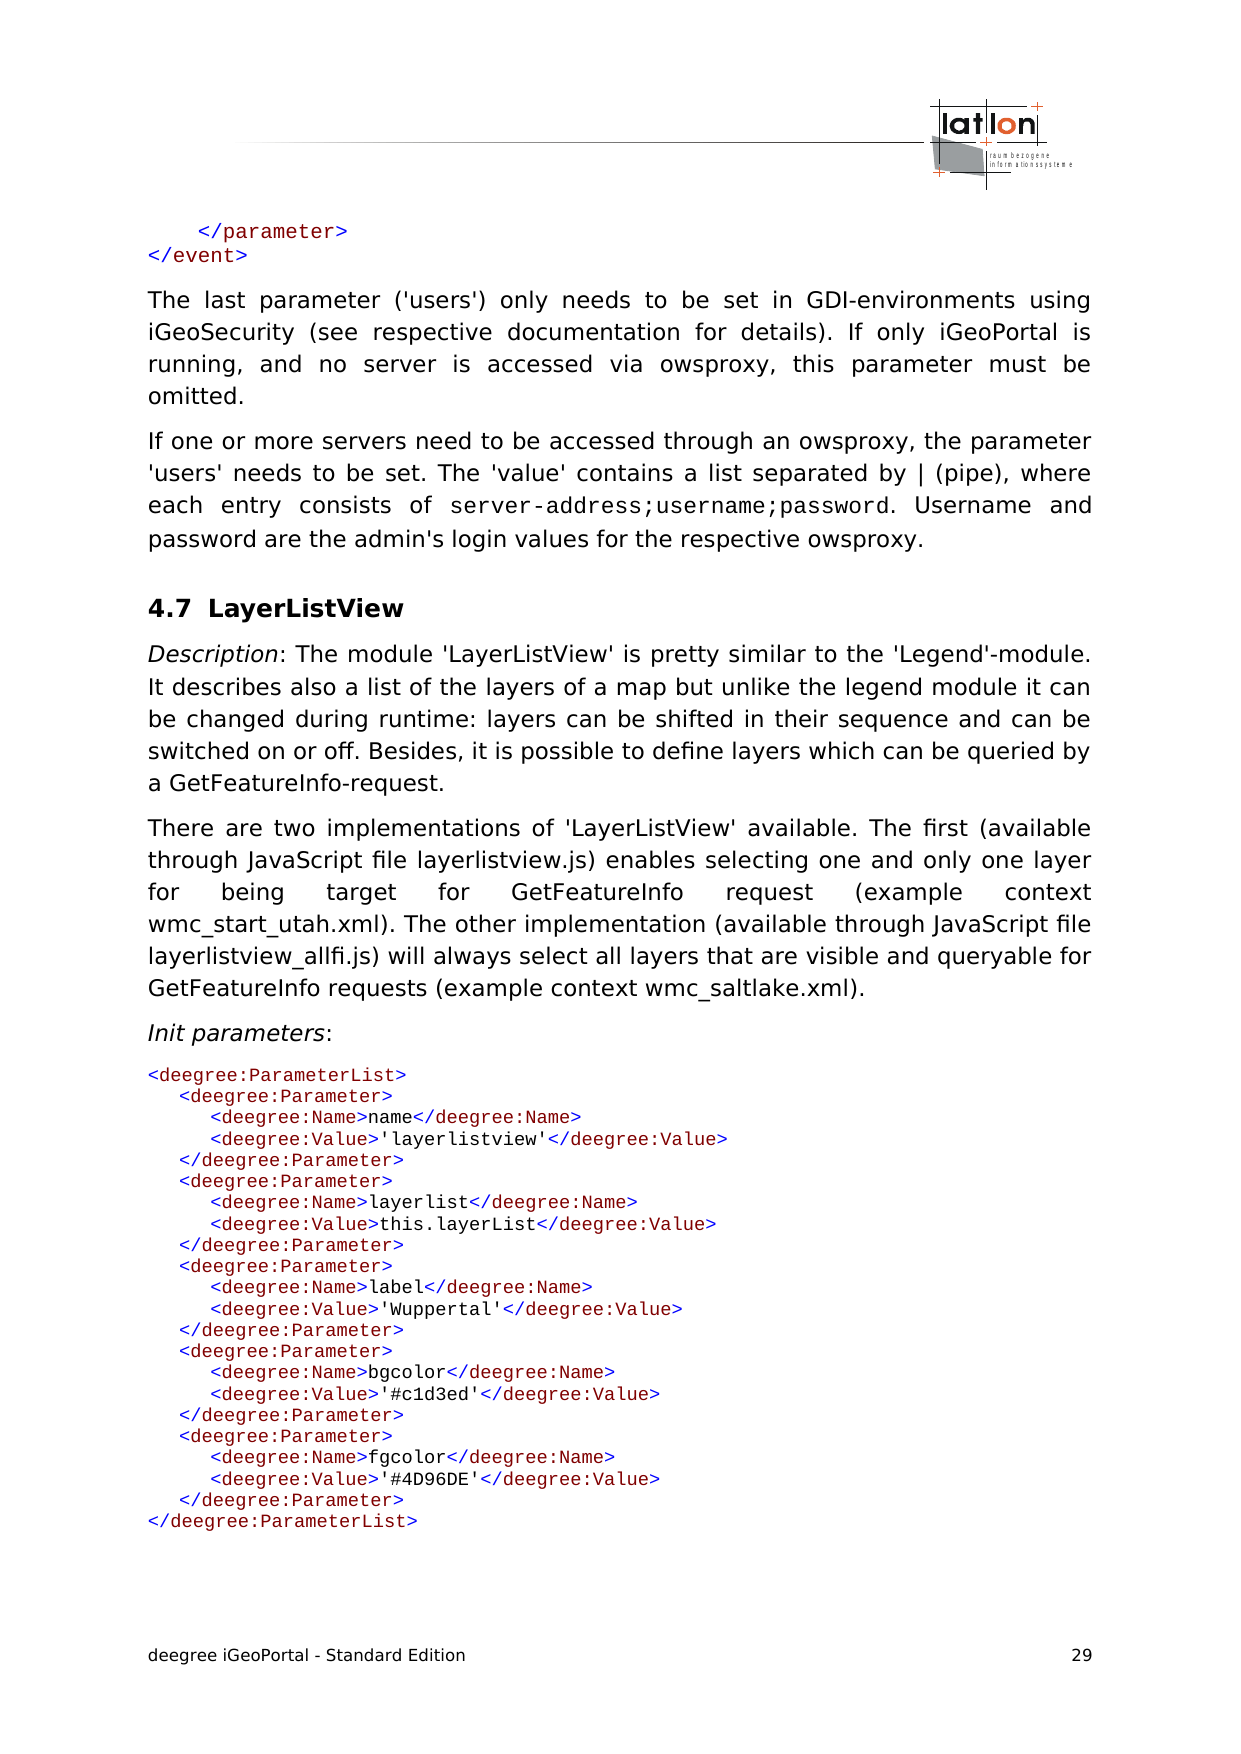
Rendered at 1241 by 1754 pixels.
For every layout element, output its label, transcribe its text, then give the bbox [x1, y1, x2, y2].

text If one or more servers need to be accessed through an owsproxy, the parameter 'users' needs to be set. The 'value' contains a list separated by | (pipe), where each entry consists of server-address;username;password. Username and password are the admin's login values for the respective owsproxy. [148, 428, 1093, 553]
text </deegree:Parameter> [148, 1236, 1093, 1257]
text <deegree:Value>'layerlistview'</deegree:Value> [148, 1129, 1093, 1151]
text </parameter> [148, 221, 1093, 245]
text <deegree:Name>name</deegree:Name> [148, 1108, 1093, 1129]
text </deegree:Parameter> [148, 1491, 1093, 1512]
text <deegree:Parameter> [148, 1342, 1093, 1363]
subtitle LayerListView [148, 594, 1093, 623]
text </deegree:Parameter> [148, 1321, 1093, 1342]
text <deegree:Name>layerlist</deegree:Name> [148, 1193, 1093, 1214]
text </deegree:ParameterList> [148, 1512, 1093, 1533]
text <deegree:Name>fgcolor</deegree:Name> [148, 1448, 1093, 1469]
text <deegree:Name>label</deegree:Name> [148, 1278, 1093, 1299]
text Init parameters: [148, 1021, 1093, 1047]
text <deegree:Value>'#c1d3ed'</deegree:Value> [148, 1384, 1093, 1406]
text <deegree:Name>bgcolor</deegree:Name> [148, 1363, 1093, 1384]
text The last parameter ('users') only needs to be set in GDI-environments using iGeoSecurity (see respective documentation for details). If only iGeoPortal is running, and no server is accessed via owsproxy, this parameter must be omitted. [148, 287, 1093, 410]
text <deegree:Parameter> [148, 1087, 1093, 1108]
text There are two implementations of 'LayerListView' available. The first (available through JavaScript file layerlistview.js) enables selecting one and only one layer for being target for GetFeatureInfo request (example context wmc_start_utah.xml). The other implementation (available through JavaScript file layerlistview_allfi.js) will always select all layers that are visible and queryable for GetFeatureInfo requests (example context wmc_saltlake.xml). [148, 815, 1093, 1002]
text <deegree:Value>this.layerList</deegree:Value> [148, 1214, 1093, 1236]
text <deegree:Parameter> [148, 1172, 1093, 1193]
text </deegree:Parameter> [148, 1406, 1093, 1427]
text </event> [148, 245, 1093, 268]
text <deegree:Parameter> [148, 1257, 1093, 1278]
text <deegree:ParameterList> [148, 1066, 1093, 1087]
text <deegree:Parameter> [148, 1427, 1093, 1448]
text Description: The module 'LayerListView' is pretty similar to the 'Legend'-module. It describes also a list of the layers of a map but unlike the legend module it can be changed during runtime: layers can be shifted in their sequence and can be switched on or off. Besides, it is possible to define layers which can be queried by a GetFeatureInfo-request. [148, 642, 1093, 797]
text </deegree:Parameter> [148, 1151, 1093, 1172]
text <deegree:Value>'Wuppertal'</deegree:Value> [148, 1299, 1093, 1321]
text <deegree:Value>'#4D96DE'</deegree:Value> [148, 1469, 1093, 1491]
